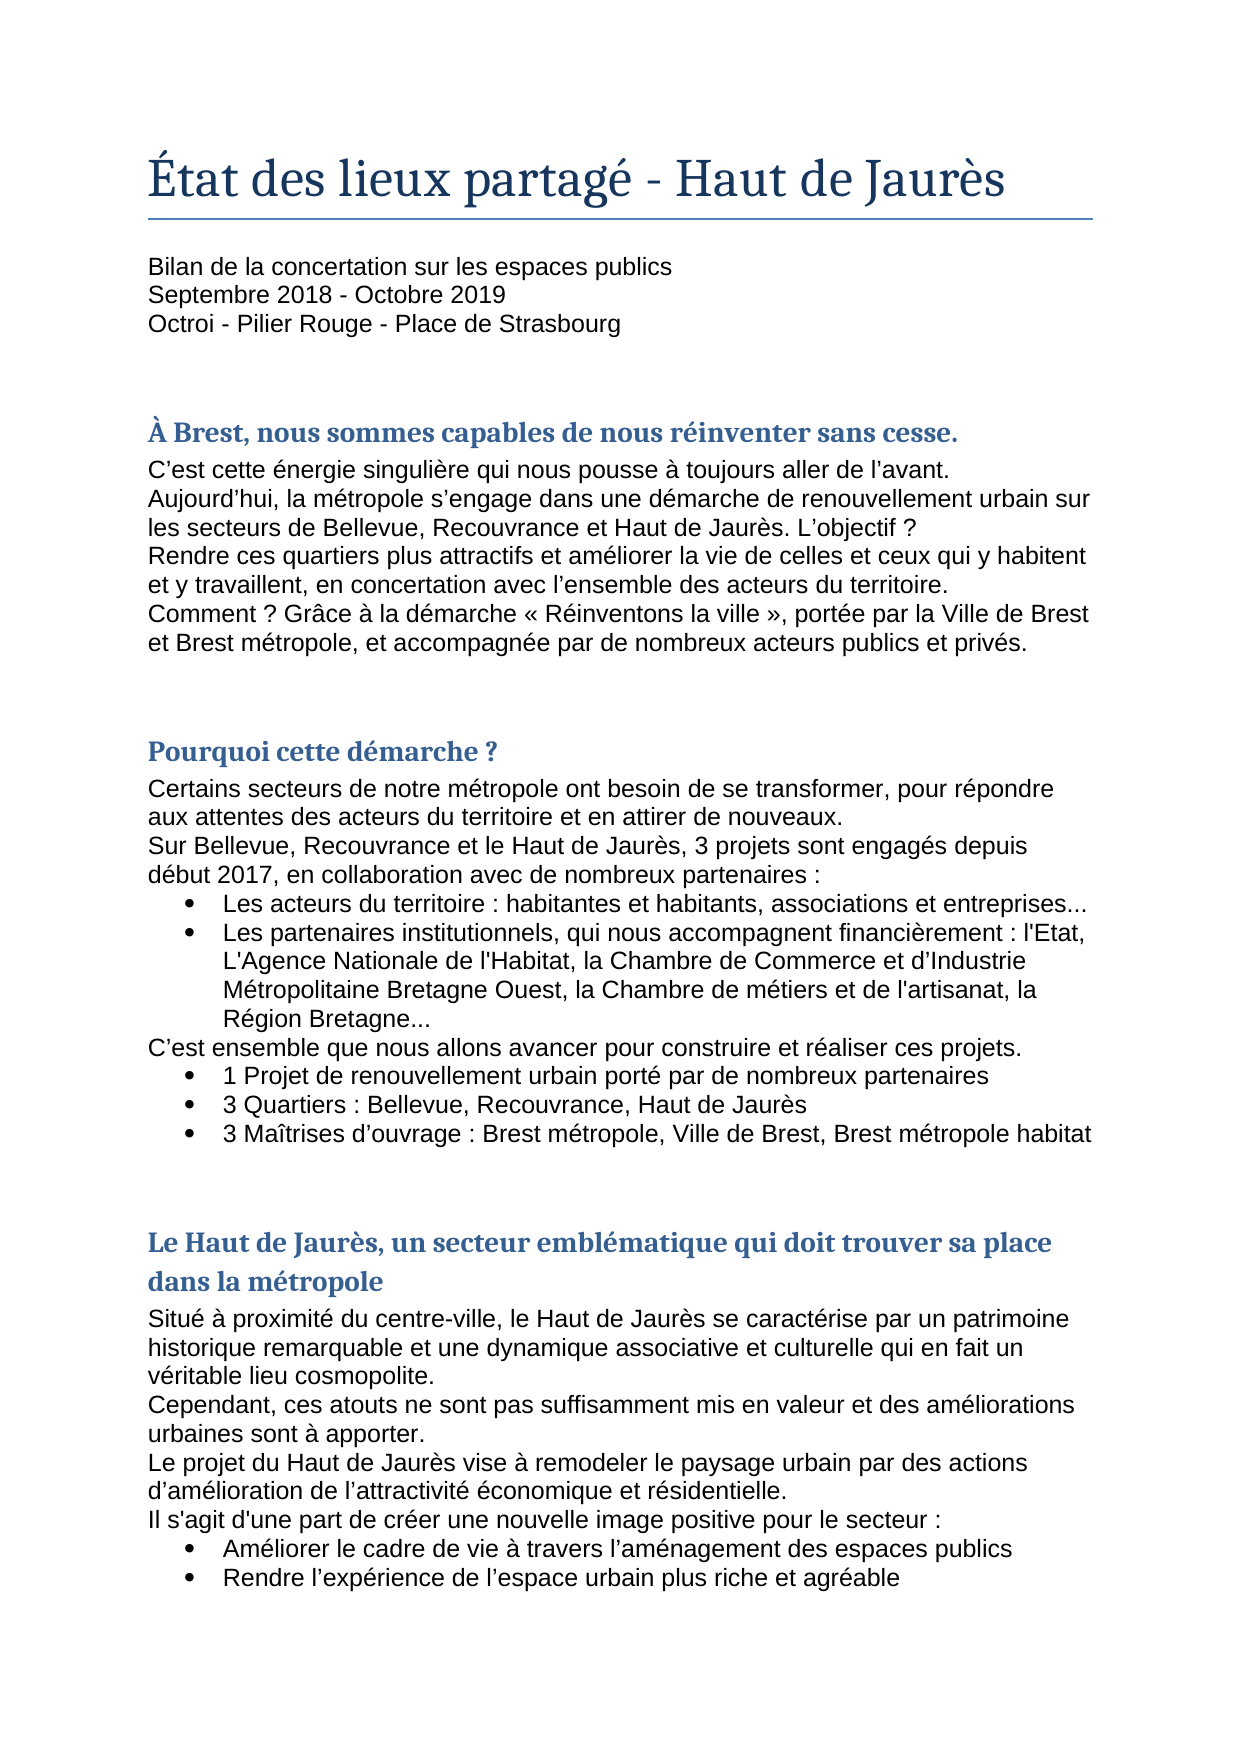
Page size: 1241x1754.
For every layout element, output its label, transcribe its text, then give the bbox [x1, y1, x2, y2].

text Bilan de la concertation sur les espaces publics [148, 252, 1093, 280]
text Certains secteurs de notre métropole ont besoin de se transformer, pour répondre aux attentes des acteurs du territoire et en attirer de nouveaux. [148, 774, 1093, 831]
list 1 Projet de renouvellement urbain porté par de nombreux partenaires [185, 1061, 1093, 1090]
text C’est ensemble que nous allons avancer pour construire et réaliser ces projets. [148, 1033, 1093, 1061]
text État des lieux partagé - Haut de Jaurès [148, 148, 1093, 218]
text Il s'agit d'une part de créer une nouvelle image positive pour le secteur : [148, 1505, 1093, 1534]
subtitle Pourquoi cette démarche ? [148, 735, 1093, 769]
text Le projet du Haut de Jaurès vise à remodeler le paysage urbain par des actions d’amélioration de l’attractivité économique et résidentielle. [148, 1447, 1093, 1505]
subtitle Le Haut de Jaurès, un secteur emblématique qui doit trouver sa place dans la métropole [148, 1227, 1093, 1299]
list 3 Quartiers : Bellevue, Recouvrance, Haut de Jaurès [185, 1090, 1093, 1119]
subtitle À Brest, nous sommes capables de nous réinventer sans cesse. [148, 417, 1093, 450]
text Cependant, ces atouts ne sont pas suffisamment mis en valeur et des améliorations urbaines sont à apporter. [148, 1390, 1093, 1447]
list Les partenaires institutionnels, qui nous accompagnent financièrement : l'Etat, L'Agence Nationale de l'Habitat, la Chambre de Commerce et d’Industrie Métropolitaine Bretagne Ouest, la Chambre de métiers et de l'artisanat, la Région Bretagne... [185, 917, 1093, 1033]
text Comment ? Grâce à la démarche « Réinventons la ville », portée par la Ville de Brest et Brest métropole, et accompagnée par de nombreux acteurs publics et privés. [148, 599, 1093, 656]
list Les acteurs du territoire : habitantes et habitants, associations et entreprises... [185, 889, 1093, 917]
text Sur Bellevue, Recouvrance et le Haut de Jaurès, 3 projets sont engagés depuis début 2017, en collaboration avec de nombreux partenaires : [148, 831, 1093, 889]
list Rendre l’expérience de l’espace urbain plus riche et agréable [185, 1563, 1093, 1591]
list Améliorer le cadre de vie à travers l’aménagement des espaces publics [185, 1534, 1093, 1563]
text C’est cette énergie singulière qui nous pousse à toujours aller de l’avant. [148, 455, 1093, 484]
text Octroi - Pilier Rouge - Place de Strasbourg [148, 309, 1093, 338]
text Aujourd’hui, la métropole s’engage dans une démarche de renouvellement urbain sur les secteurs de Bellevue, Recouvrance et Haut de Jaurès. L’objectif ? [148, 484, 1093, 541]
text Rendre ces quartiers plus attractifs et améliorer la vie de celles et ceux qui y habitent et y travaillent, en concertation avec l’ensemble des acteurs du territoire. [148, 541, 1093, 599]
text Situé à proximité du centre-ville, le Haut de Jaurès se caractérise par un patrimoine historique remarquable et une dynamique associative et culturelle qui en fait un véritable lieu cosmopolite. [148, 1304, 1093, 1390]
text Septembre 2018 - Octobre 2019 [148, 280, 1093, 309]
list 3 Maîtrises d’ouvrage : Brest métropole, Ville de Brest, Brest métropole habitat [185, 1119, 1093, 1148]
